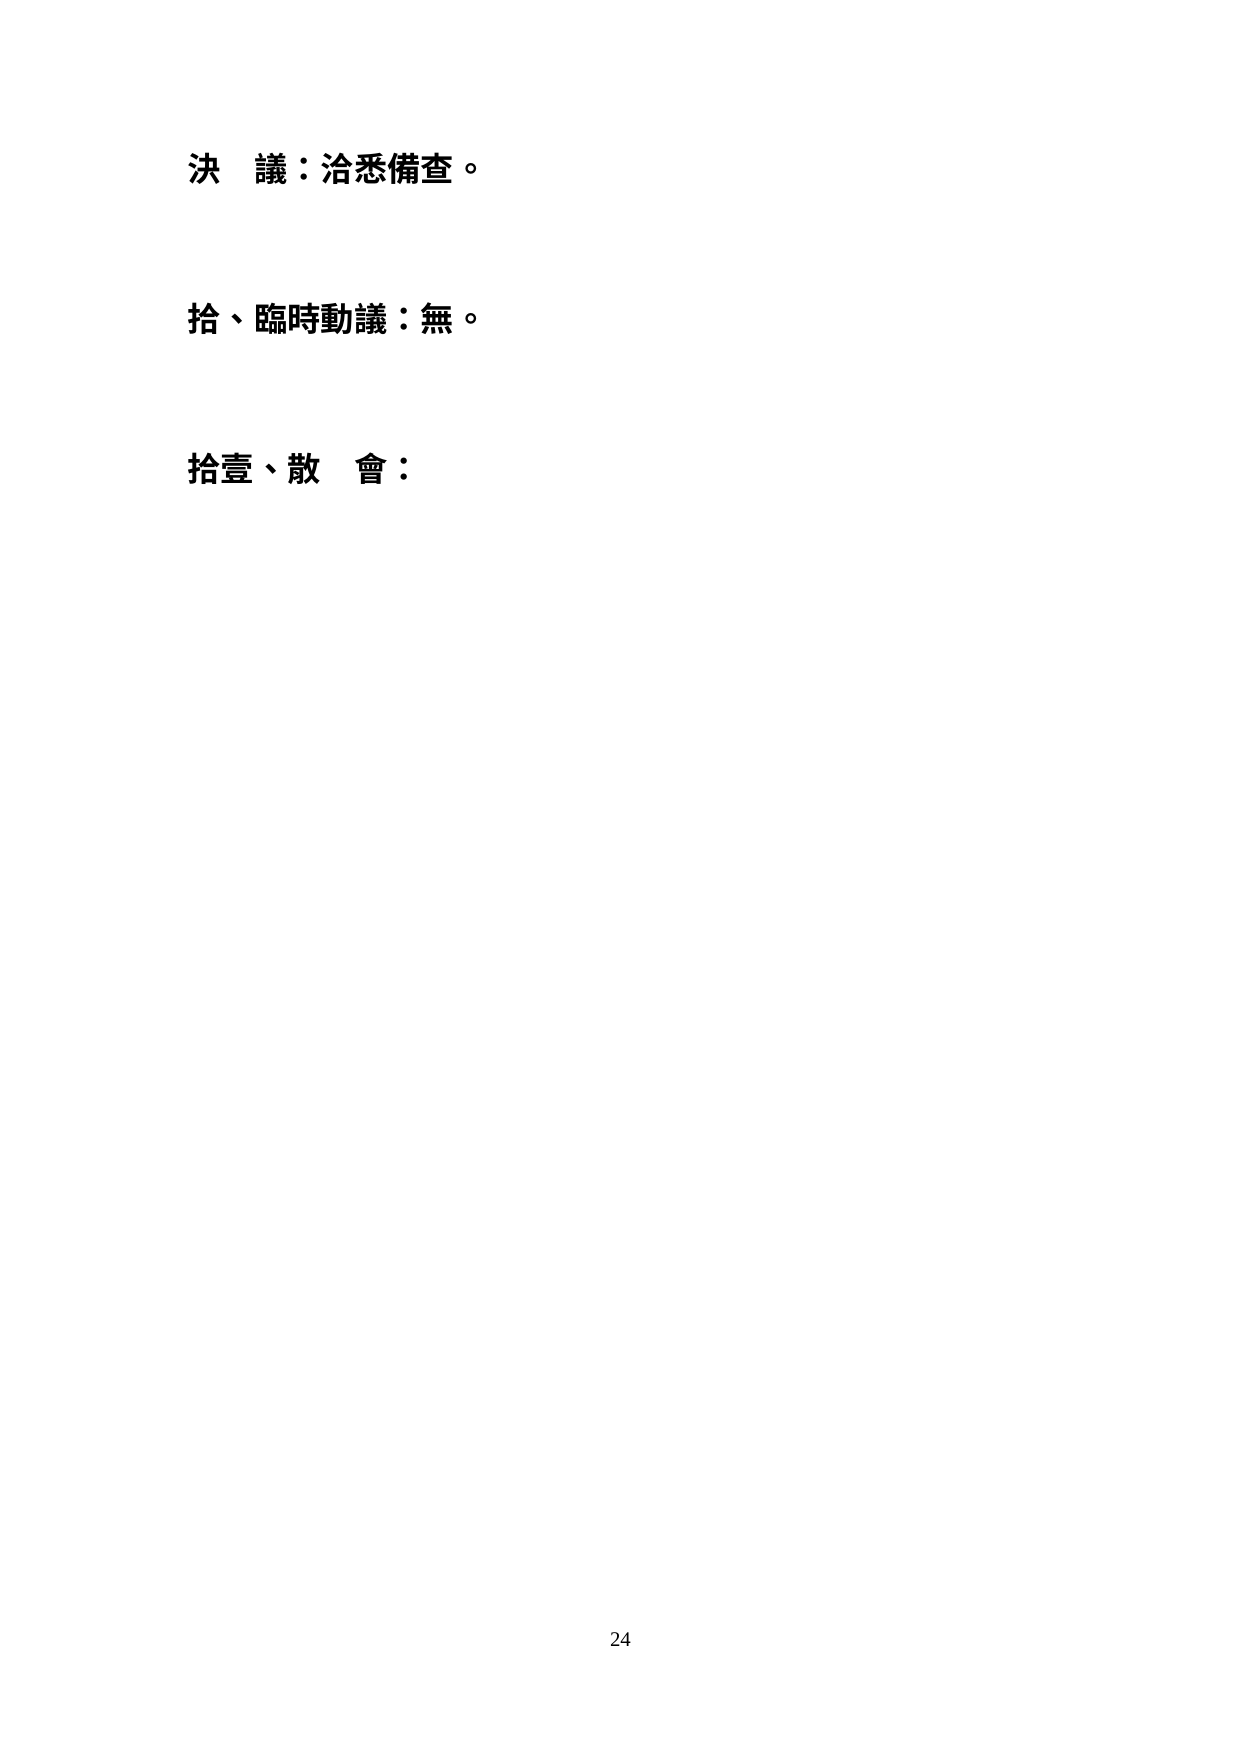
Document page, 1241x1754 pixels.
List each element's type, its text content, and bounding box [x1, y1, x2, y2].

text 拾、臨時動議：無。 [187, 280, 1053, 355]
text 決 議：洽悉備查。 [187, 130, 1088, 205]
text 拾壹、散 會： [187, 430, 1053, 505]
